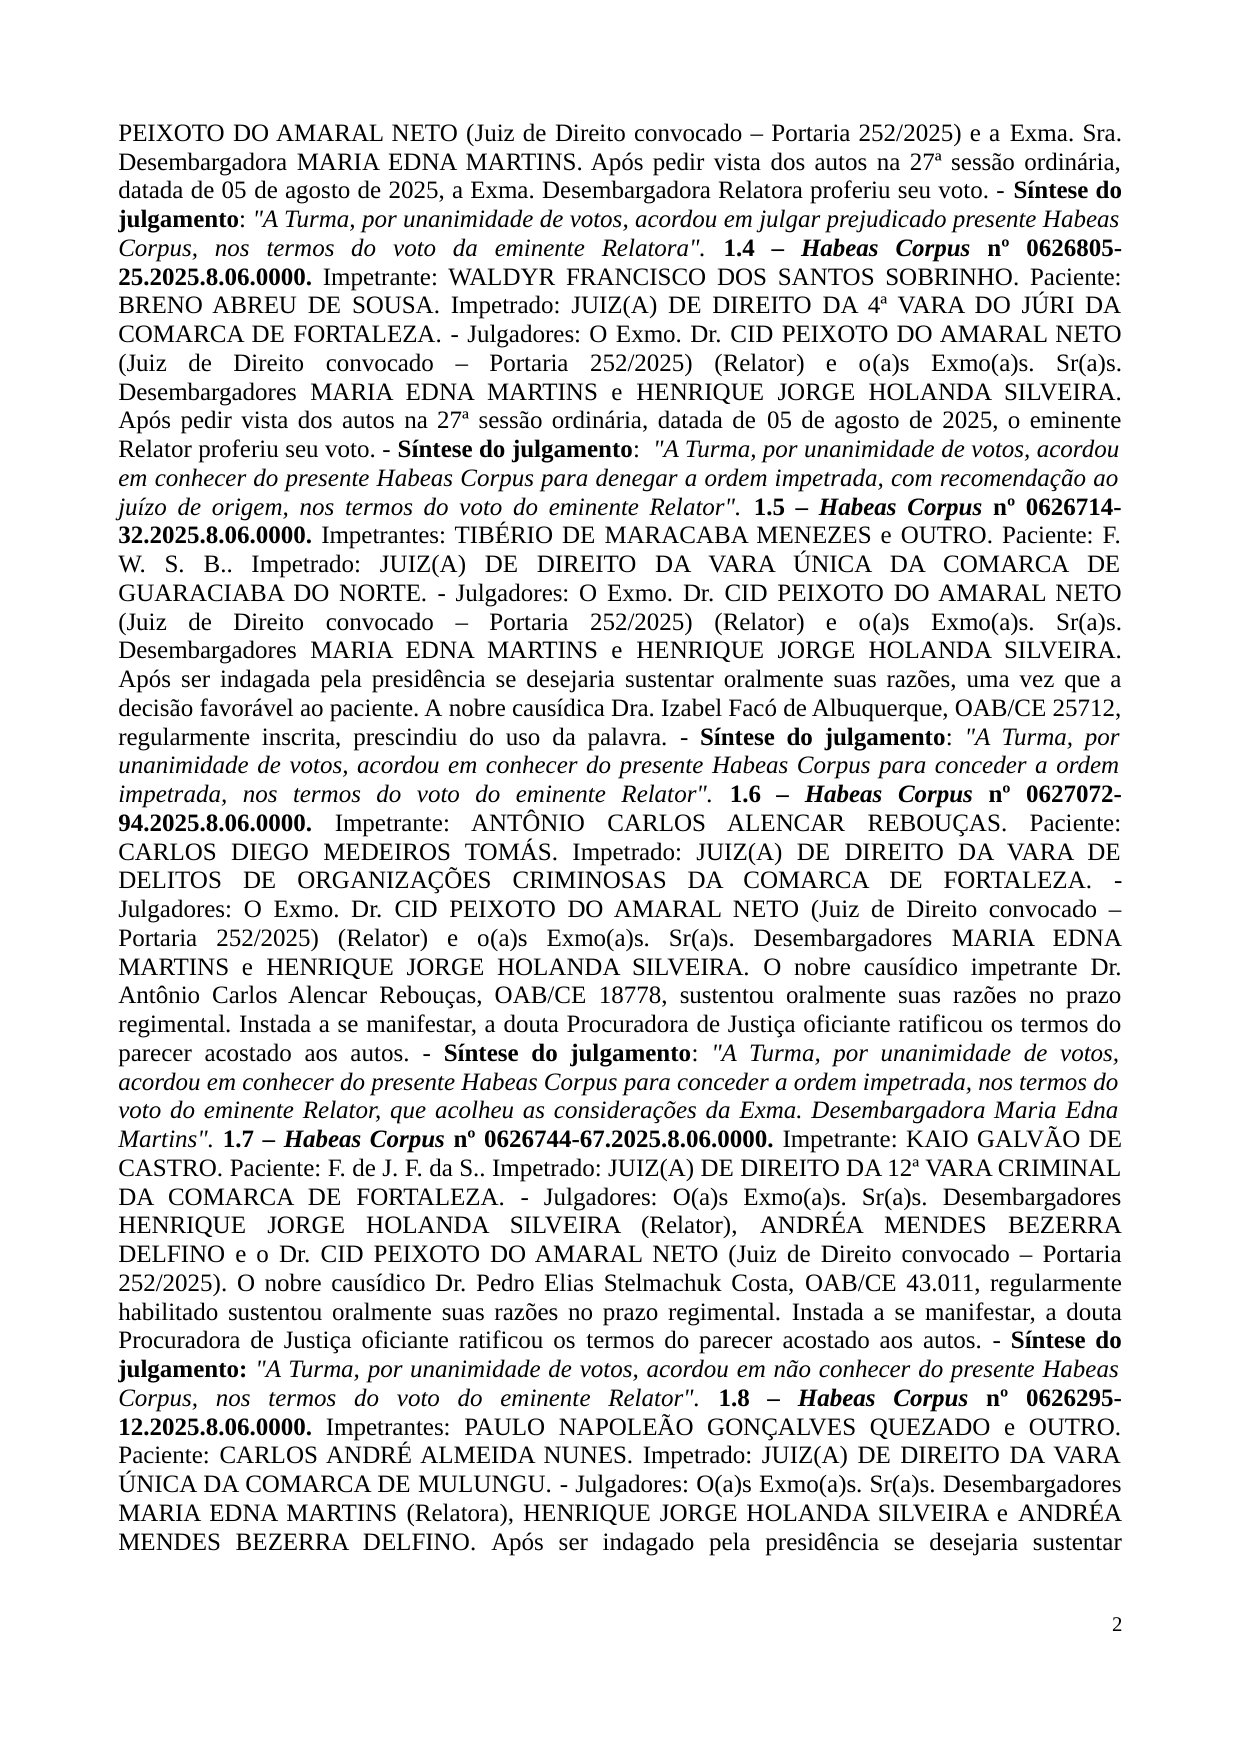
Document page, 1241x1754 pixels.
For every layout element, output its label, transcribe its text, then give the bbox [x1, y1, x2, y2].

text PEIXOTO DO AMARAL NETO (Juiz de Direito convocado – Portaria 252/2025) e a Exma. Sra. Desembargadora MARIA EDNA MARTINS. Após pedir vista dos autos na 27ª sessão ordinária, datada de 05 de agosto de 2025, a Exma. Desembargadora Relatora proferiu seu voto. - Síntese do julgamento: "A Turma, por unanimidade de votos, acordou em julgar prejudicado presente Habeas Corpus, nos termos do voto da eminente Relatora". 1.4 – Habeas Corpus nº 0626805-25.2025.8.06.0000. Impetrante: WALDYR FRANCISCO DOS SANTOS SOBRINHO. Paciente: BRENO ABREU DE SOUSA. Impetrado: JUIZ(A) DE DIREITO DA 4ª VARA DO JÚRI DA COMARCA DE FORTALEZA. - Julgadores: O Exmo. Dr. CID PEIXOTO DO AMARAL NETO (Juiz de Direito convocado – Portaria 252/2025) (Relator) e o(a)s Exmo(a)s. Sr(a)s. Desembargadores MARIA EDNA MARTINS e HENRIQUE JORGE HOLANDA SILVEIRA. Após pedir vista dos autos na 27ª sessão ordinária, datada de 05 de agosto de 2025, o eminente Relator proferiu seu voto. - Síntese do julgamento: "A Turma, por unanimidade de votos, acordou em conhecer do presente Habeas Corpus para denegar a ordem impetrada, com recomendação ao juízo de origem, nos termos do voto do eminente Relator". 1.5 – Habeas Corpus nº 0626714-32.2025.8.06.0000. Impetrantes: TIBÉRIO DE MARACABA MENEZES e OUTRO. Paciente: F. W. S. B.. Impetrado: JUIZ(A) DE DIREITO DA VARA ÚNICA DA COMARCA DE GUARACIABA DO NORTE. - Julgadores: O Exmo. Dr. CID PEIXOTO DO AMARAL NETO (Juiz de Direito convocado – Portaria 252/2025) (Relator) e o(a)s Exmo(a)s. Sr(a)s. Desembargadores MARIA EDNA MARTINS e HENRIQUE JORGE HOLANDA SILVEIRA. Após ser indagada pela presidência se desejaria sustentar oralmente suas razões, uma vez que a decisão favorável ao paciente. A nobre causídica Dra. Izabel Facó de Albuquerque, OAB/CE 25712, regularmente inscrita, prescindiu do uso da palavra. - Síntese do julgamento: "A Turma, por unanimidade de votos, acordou em conhecer do presente Habeas Corpus para conceder a ordem impetrada, nos termos do voto do eminente Relator". 1.6 – Habeas Corpus nº 0627072-94.2025.8.06.0000. Impetrante: ANTÔNIO CARLOS ALENCAR REBOUÇAS. Paciente: CARLOS DIEGO MEDEIROS TOMÁS. Impetrado: JUIZ(A) DE DIREITO DA VARA DE DELITOS DE ORGANIZAÇÕES CRIMINOSAS DA COMARCA DE FORTALEZA. - Julgadores: O Exmo. Dr. CID PEIXOTO DO AMARAL NETO (Juiz de Direito convocado – Portaria 252/2025) (Relator) e o(a)s Exmo(a)s. Sr(a)s. Desembargadores MARIA EDNA MARTINS e HENRIQUE JORGE HOLANDA SILVEIRA. O nobre causídico impetrante Dr. Antônio Carlos Alencar Rebouças, OAB/CE 18778, sustentou oralmente suas razões no prazo regimental. Instada a se manifestar, a douta Procuradora de Justiça oficiante ratificou os termos do parecer acostado aos autos. - Síntese do julgamento: "A Turma, por unanimidade de votos, acordou em conhecer do presente Habeas Corpus para conceder a ordem impetrada, nos termos do voto do eminente Relator, que acolheu as considerações da Exma. Desembargadora Maria Edna Martins". 1.7 – Habeas Corpus nº 0626744-67.2025.8.06.0000. Impetrante: KAIO GALVÃO DE CASTRO. Paciente: F. de J. F. da S.. Impetrado: JUIZ(A) DE DIREITO DA 12ª VARA CRIMINAL DA COMARCA DE FORTALEZA. - Julgadores: O(a)s Exmo(a)s. Sr(a)s. Desembargadores HENRIQUE JORGE HOLANDA SILVEIRA (Relator), ANDRÉA MENDES BEZERRA DELFINO e o Dr. CID PEIXOTO DO AMARAL NETO (Juiz de Direito convocado – Portaria 252/2025). O nobre causídico Dr. Pedro Elias Stelmachuk Costa, OAB/CE 43.011, regularmente habilitado sustentou oralmente suas razões no prazo regimental. Instada a se manifestar, a douta Procuradora de Justiça oficiante ratificou os termos do parecer acostado aos autos. - Síntese do julgamento: "A Turma, por unanimidade de votos, acordou em não conhecer do presente Habeas Corpus, nos termos do voto do eminente Relator". 1.8 – Habeas Corpus nº 0626295-12.2025.8.06.0000. Impetrantes: PAULO NAPOLEÃO GONÇALVES QUEZADO e OUTRO. Paciente: CARLOS ANDRÉ ALMEIDA NUNES. Impetrado: JUIZ(A) DE DIREITO DA VARA ÚNICA DA COMARCA DE MULUNGU. - Julgadores: O(a)s Exmo(a)s. Sr(a)s. Desembargadores MARIA EDNA MARTINS (Relatora), HENRIQUE JORGE HOLANDA SILVEIRA e ANDRÉA MENDES BEZERRA DELFINO. Após ser indagado pela presidência se desejaria sustentar [118, 118, 1122, 1556]
